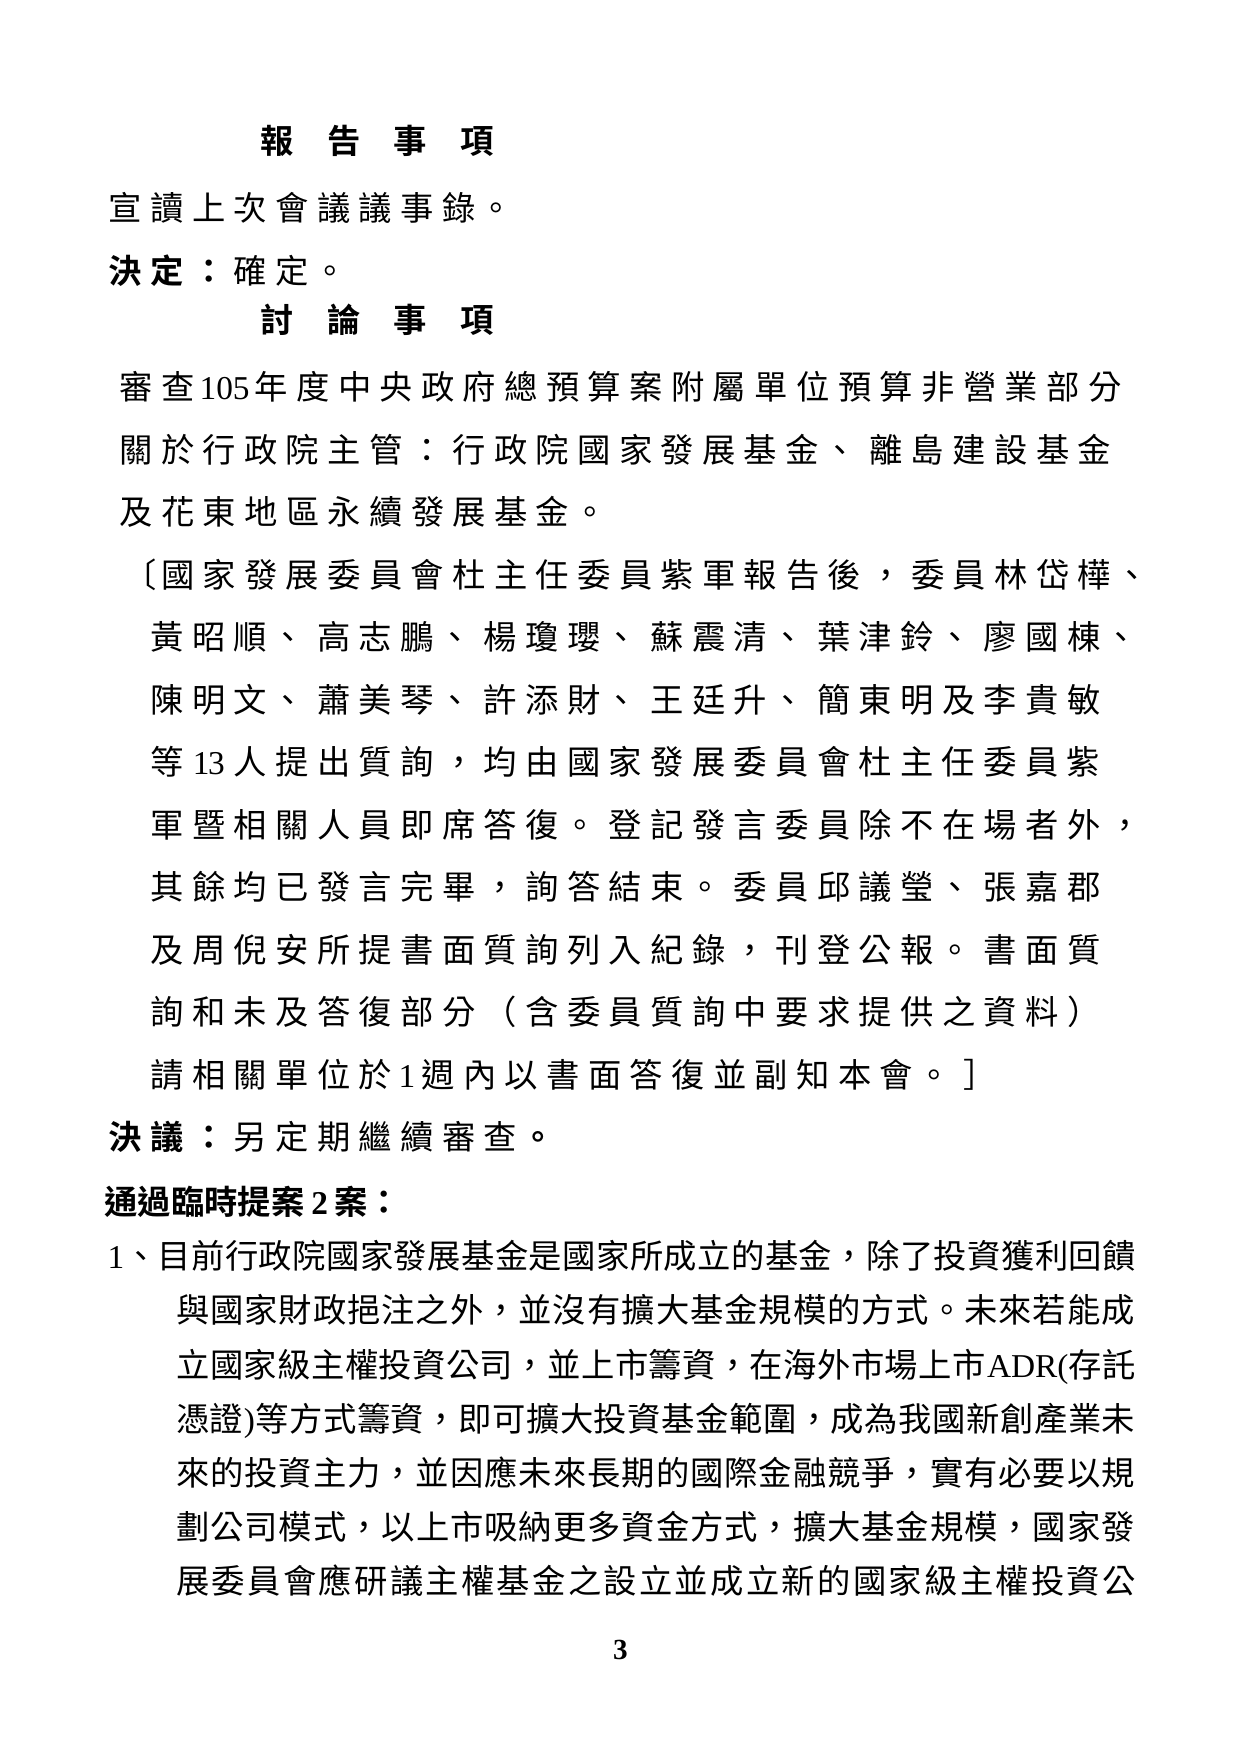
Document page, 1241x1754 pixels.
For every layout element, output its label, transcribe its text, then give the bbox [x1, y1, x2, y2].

text 宣讀上次會議議事錄。 [104, 164, 1136, 227]
text 討 論 事 項 [104, 289, 1136, 343]
text 審查105年度中央政府總預算案附屬單位預算非營業部分關於行政院主管：行政院國家發展基金、離島建設基金及花東地區永續發展基金。 [108, 343, 1136, 531]
list 目前行政院國家發展基金是國家所成立的基金，除了投資獲利回饋與國家財政挹注之外，並沒有擴大基金規模的方式。未來若能成立國家級主權投資公司，並上市籌資，在海外市場上市ADR(存託憑證)等方式籌資，即可擴大投資基金範圍，成為我國新創產業未來的投資主力，並因應未來長期的國際金融競爭，實有必要以規劃公司模式，以上市吸納更多資金方式，擴大基金規模，國家發展委員會應研議主權基金之設立並成立新的國家級主權投資公 [107, 1225, 1136, 1604]
text 決定：確定。 [104, 227, 1136, 289]
text 通過臨時提案2案： [1, 1171, 1136, 1225]
text 〔國家發展委員會杜主任委員紫軍報告後，委員林岱樺、黃昭順、高志鵬、楊瓊瓔、蘇震清、葉津鈴、廖國棟、陳明文、蕭美琴、許添財、王廷升、簡東明及李貴敏等13人提出質詢，均由國家發展委員會杜主任委員紫軍暨相關人員即席答復。登記發言委員除不在場者外，其餘均已發言完畢，詢答結束。委員邱議瑩、張嘉郡及周倪安所提書面質詢列入紀錄，刊登公報。書面質詢和未及答復部分（含委員質詢中要求提供之資料）請相關單位於1週內以書面答復並副知本會。］ [109, 531, 1136, 1093]
text 報 告 事 項 [104, 110, 1136, 164]
text 決議：另定期繼續審查。 [104, 1093, 1136, 1156]
